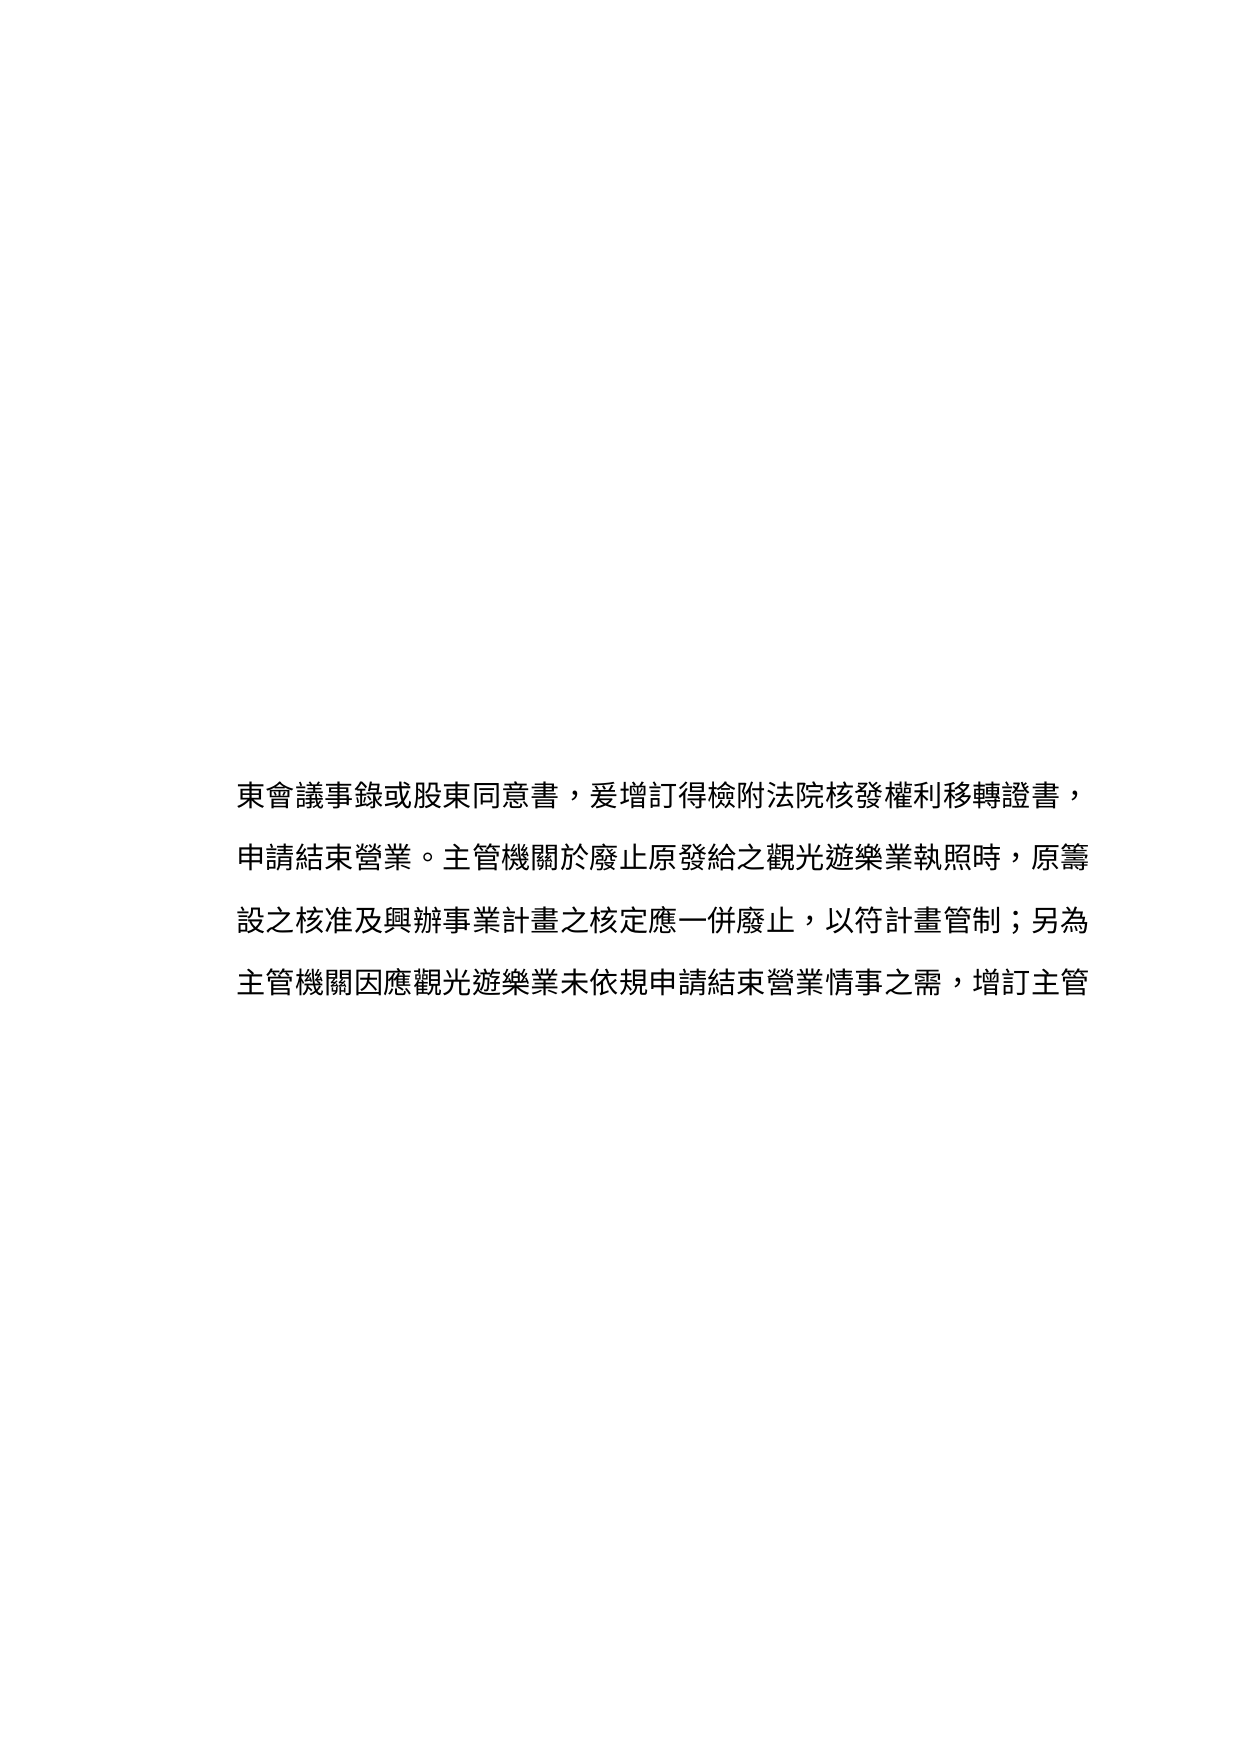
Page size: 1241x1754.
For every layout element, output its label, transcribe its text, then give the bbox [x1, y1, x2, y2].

list 東會議事錄或股東同意書，爰增訂得檢附法院核發權利移轉證書，申請結束營業。主管機關於廢止原發給之觀光遊樂業執照時，原籌設之核准及興辦事業計畫之核定應一併廢止，以符計畫管制；另為主管機關因應觀光遊樂業未依規申請結束營業情事之需，增訂主管 [177, 752, 1092, 1002]
